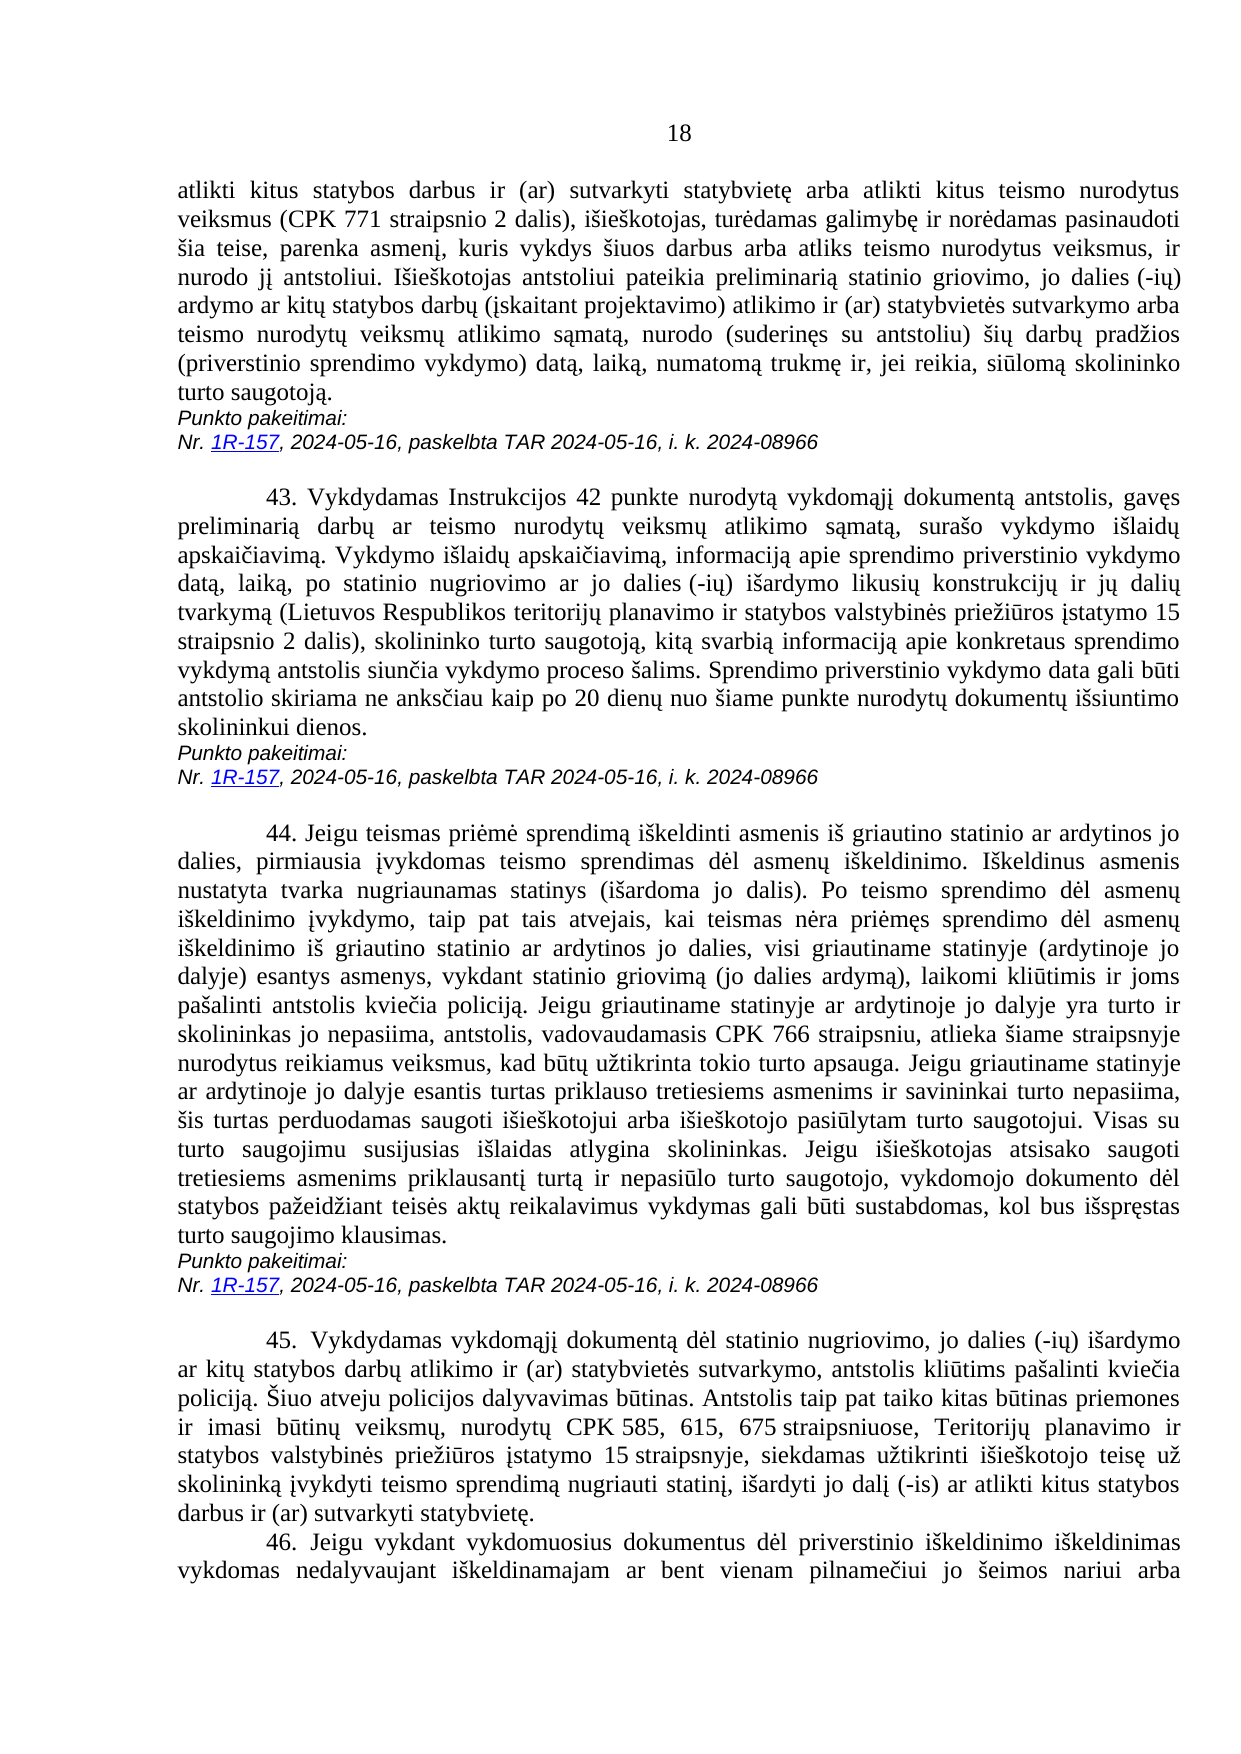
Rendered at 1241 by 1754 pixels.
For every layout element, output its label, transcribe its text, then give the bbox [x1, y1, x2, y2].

text 45. Vykdydamas vykdomąjį dokumentą dėl statinio nugriovimo, jo dalies (-ių) išardymo ar kitų statybos darbų atlikimo ir (ar) statybvietės sutvarkymo, antstolis kliūtims pašalinti kviečia policiją. Šiuo atveju policijos dalyvavimas būtinas. Antstolis taip pat taiko kitas būtinas priemones ir imasi būtinų veiksmų, nurodytų CPK 585, 615, 675 straipsniuose, Teritorijų planavimo ir statybos valstybinės priežiūros įstatymo 15 straipsnyje, siekdamas užtikrinti išieškotojo teisę už skolininką įvykdyti teismo sprendimą nugriauti statinį, išardyti jo dalį (-is) ar atlikti kitus statybos darbus ir (ar) sutvarkyti statybvietę. [177, 1326, 1181, 1527]
text 44. Jeigu teismas priėmė sprendimą iškeldinti asmenis iš griautino statinio ar ardytinos jo dalies, pirmiausia įvykdomas teismo sprendimas dėl asmenų iškeldinimo. Iškeldinus asmenis nustatyta tvarka nugriaunamas statinys (išardoma jo dalis). Po teismo sprendimo dėl asmenų iškeldinimo įvykdymo, taip pat tais atvejais, kai teismas nėra priėmęs sprendimo dėl asmenų iškeldinimo iš griautino statinio ar ardytinos jo dalies, visi griautiname statinyje (ardytinoje jo dalyje) esantys asmenys, vykdant statinio griovimą (jo dalies ardymą), laikomi kliūtimis ir joms pašalinti antstolis kviečia policiją. Jeigu griautiname statinyje ar ardytinoje jo dalyje yra turto ir skolininkas jo nepasiima, antstolis, vadovaudamasis CPK 766 straipsniu, atlieka šiame straipsnyje nurodytus reikiamus veiksmus, kad būtų užtikrinta tokio turto apsauga. Jeigu griautiname statinyje ar ardytinoje jo dalyje esantis turtas priklauso tretiesiems asmenims ir savininkai turto nepasiima, šis turtas perduodamas saugoti išieškotojui arba išieškotojo pasiūlytam turto saugotojui. Visas su turto saugojimu susijusias išlaidas atlygina skolininkas. Jeigu išieškotojas atsisako saugoti tretiesiems asmenims priklausantį turtą ir nepasiūlo turto saugotojo, vykdomojo dokumento dėl statybos pažeidžiant teisės aktų reikalavimus vykdymas gali būti sustabdomas, kol bus išspręstas turto saugojimo klausimas. [177, 818, 1181, 1249]
text 46. Jeigu vykdant vykdomuosius dokumentus dėl priverstinio iškeldinimo iškeldinimas vykdomas nedalyvaujant iškeldinamajam ar bent vienam pilnamečiui jo šeimos nariui arba [177, 1527, 1181, 1584]
text Nr. 1R-157, 2024-05-16, paskelbta TAR 2024-05-16, i. k. 2024-08966 [177, 765, 1181, 789]
text Punkto pakeitimai: [177, 1249, 1181, 1273]
text 43. Vykdydamas Instrukcijos 42 punkte nurodytą vykdomąjį dokumentą antstolis, gavęs preliminarią darbų ar teismo nurodytų veiksmų atlikimo sąmatą, surašo vykdymo išlaidų apskaičiavimą. Vykdymo išlaidų apskaičiavimą, informaciją apie sprendimo priverstinio vykdymo datą, laiką, po statinio nugriovimo ar jo dalies (-ių) išardymo likusių konstrukcijų ir jų dalių tvarkymą (Lietuvos Respublikos teritorijų planavimo ir statybos valstybinės priežiūros įstatymo 15 straipsnio 2 dalis), skolininko turto saugotoją, kitą svarbią informaciją apie konkretaus sprendimo vykdymą antstolis siunčia vykdymo proceso šalims. Sprendimo priverstinio vykdymo data gali būti antstolio skiriama ne anksčiau kaip po 20 dienų nuo šiame punkte nurodytų dokumentų išsiuntimo skolininkui dienos. [177, 482, 1181, 741]
text atlikti kitus statybos darbus ir (ar) sutvarkyti statybvietę arba atlikti kitus teismo nurodytus veiksmus (CPK 771 straipsnio 2 dalis), išieškotojas, turėdamas galimybę ir norėdamas pasinaudoti šia teise, parenka asmenį, kuris vykdys šiuos darbus arba atliks teismo nurodytus veiksmus, ir nurodo jį antstoliui. Išieškotojas antstoliui pateikia preliminarią statinio griovimo, jo dalies (-ių) ardymo ar kitų statybos darbų (įskaitant projektavimo) atlikimo ir (ar) statybvietės sutvarkymo arba teismo nurodytų veiksmų atlikimo sąmatą, nurodo (suderinęs su antstoliu) šių darbų pradžios (priverstinio sprendimo vykdymo) datą, laiką, numatomą trukmę ir, jei reikia, siūlomą skolininko turto saugotoją. [177, 176, 1181, 406]
text Punkto pakeitimai: [177, 406, 1181, 429]
text Nr. 1R-157, 2024-05-16, paskelbta TAR 2024-05-16, i. k. 2024-08966 [177, 429, 1181, 453]
text Punkto pakeitimai: [177, 741, 1181, 765]
text Nr. 1R-157, 2024-05-16, paskelbta TAR 2024-05-16, i. k. 2024-08966 [177, 1273, 1181, 1297]
